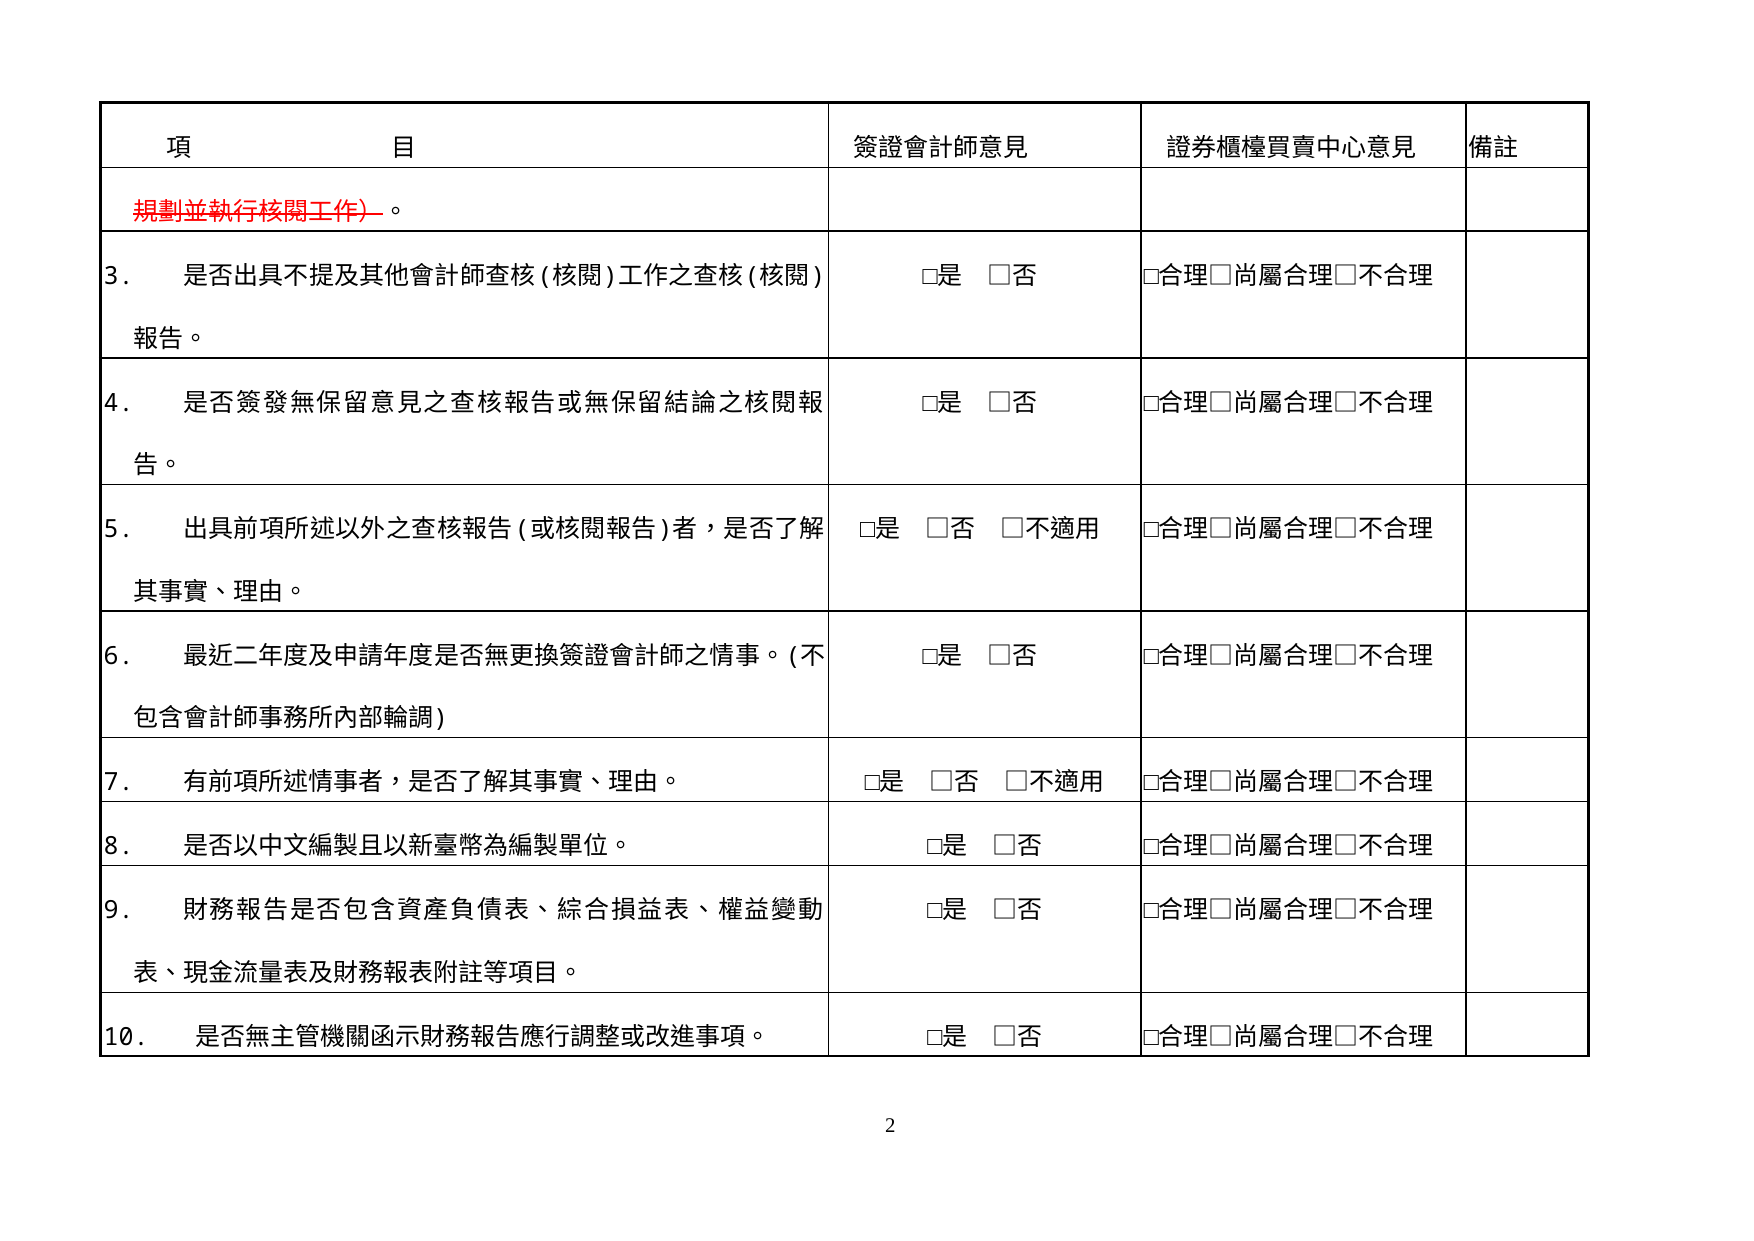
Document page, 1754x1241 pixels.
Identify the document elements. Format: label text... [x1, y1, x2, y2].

table_cell □合理□尚屬合理□不合理 [1142, 612, 1465, 737]
table_cell □合理□尚屬合理□不合理 [1142, 802, 1465, 865]
table_cell [1142, 168, 1465, 230]
table_cell □是 □否 [829, 359, 1140, 483]
table_header 簽證會計師意見 [829, 104, 1140, 166]
table_header 項 目 [102, 104, 828, 166]
table_cell [1467, 232, 1587, 357]
table_cell [1467, 802, 1587, 865]
table_cell [1467, 612, 1587, 737]
table_cell 是否無主管機關函示財務報告應行調整或改進事項。 [102, 993, 828, 1055]
table_cell □是 □否 [829, 612, 1140, 737]
table_cell 最近二年度及申請年度是否無更換簽證會計師之情事。(不包含會計師事務所內部輪調) [102, 612, 828, 737]
table_cell □是 □否 [829, 802, 1140, 865]
table_header 證券櫃檯買賣中心意見 [1142, 104, 1465, 166]
table_cell [1467, 485, 1587, 610]
table_cell 是否出具不提及其他會計師查核(核閱)工作之查核(核閱)報告。 [102, 232, 828, 357]
table_cell 規劃並執行核閱工作）。 [102, 168, 828, 230]
table_cell 財務報告是否包含資產負債表、綜合損益表、權益變動表、現金流量表及財務報表附註等項目。 [102, 866, 828, 991]
table_cell [829, 168, 1140, 230]
table_cell □合理□尚屬合理□不合理 [1142, 738, 1465, 801]
table_header 備註 [1467, 104, 1587, 166]
table_cell □是 □否 □不適用 [829, 738, 1140, 801]
table_cell [1467, 738, 1587, 801]
table_cell □合理□尚屬合理□不合理 [1142, 485, 1465, 610]
table_cell □合理□尚屬合理□不合理 [1142, 359, 1465, 483]
table_cell □合理□尚屬合理□不合理 [1142, 232, 1465, 357]
table_cell [1467, 993, 1587, 1055]
table_cell □是 □否 [829, 232, 1140, 357]
table_cell 有前項所述情事者，是否了解其事實、理由。 [102, 738, 828, 801]
table_cell □合理□尚屬合理□不合理 [1142, 866, 1465, 991]
table_cell □是 □否 [829, 993, 1140, 1055]
table_cell [1467, 168, 1587, 230]
table_cell □是 □否 □不適用 [829, 485, 1140, 610]
table_cell [1467, 359, 1587, 483]
table_cell [1467, 866, 1587, 991]
table_cell □是 □否 [829, 866, 1140, 991]
table_cell 出具前項所述以外之查核報告(或核閱報告)者，是否了解其事實、理由。 [102, 485, 828, 610]
table_cell 是否簽發無保留意見之查核報告或無保留結論之核閱報告。 [102, 359, 828, 483]
table_cell 是否以中文編製且以新臺幣為編製單位。 [102, 802, 828, 865]
table_cell □合理□尚屬合理□不合理 [1142, 993, 1465, 1055]
